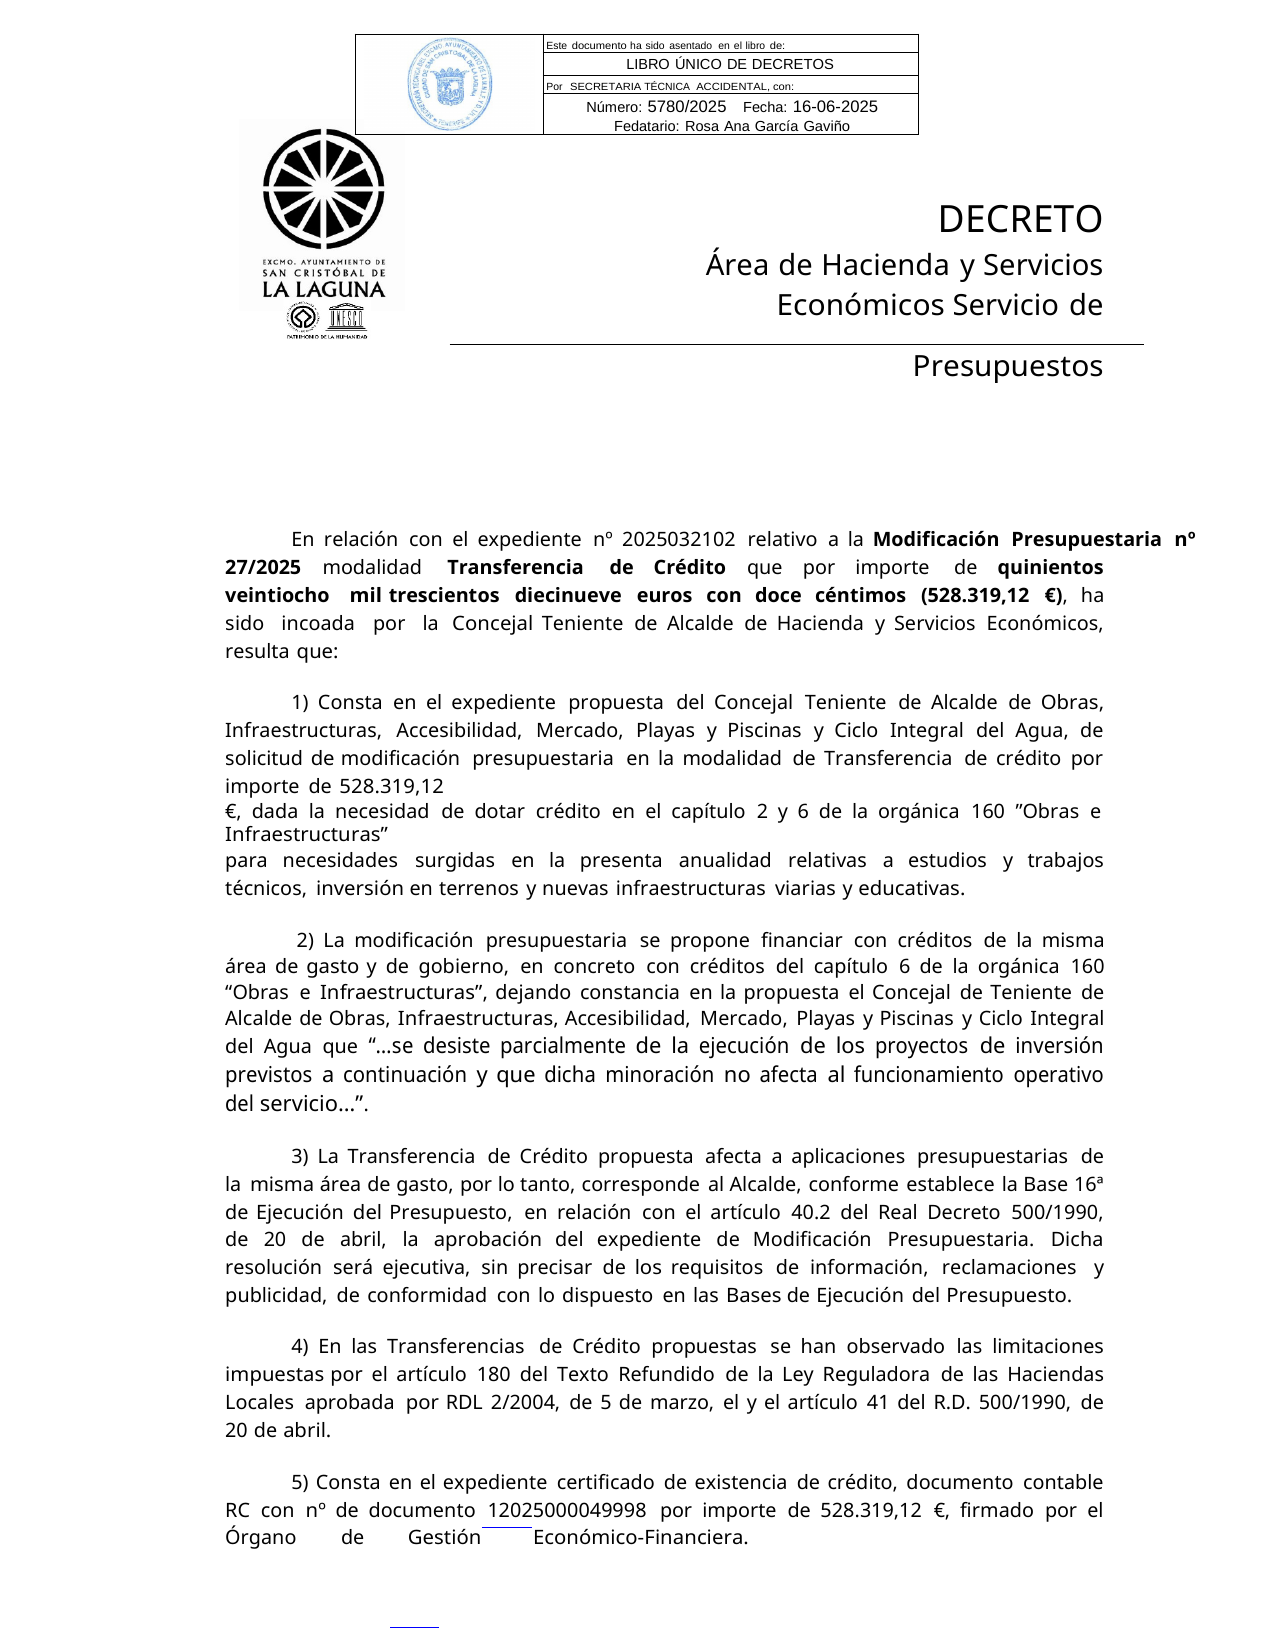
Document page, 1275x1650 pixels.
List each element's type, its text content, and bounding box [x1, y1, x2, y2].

text 3) La Transferencia de Crédito propuesta afecta a aplicaciones presupuestarias de la misma área de gasto, por lo tanto, corresponde al Alcalde, conforme establece la Base 16ª de Ejecución del Presupuesto, en relación con el artículo 40.2 del Real Decreto 500/1990, de 20 de abril, la aprobación del expediente de Modificación Presupuestaria. Dicha resolución será ejecutiva, sin precisar de los requisitos de información, reclamaciones y publicidad, de conformidad con lo dispuesto en las Bases de Ejecución del Presupuesto. [225, 1143, 1104, 1308]
text 2) La modificación presupuestaria se propone financiar con créditos de la misma área de gasto y de gobierno, en concreto con créditos del capítulo 6 de la orgánica 160 “Obras e Infraestructuras”, dejando constancia en la propuesta el Concejal de Teniente de Alcalde de Obras, Infraestructuras, Accesibilidad, Mercado, Playas y Piscinas y Ciclo Integral del Agua que “…se desiste parcialmente de la ejecución de los proyectos de inversión previstos a continuación y que dicha minoración no afecta al funcionamiento operativo del servicio…”. [225, 926, 1104, 1118]
text En relación con el expediente nº 2025032102 relativo a la Modificación Presupuestaria nº [291, 525, 1235, 552]
table_cell Número: 5780/2025 Fecha: 16-06-2025 Fedatario: Rosa Ana García Gaviño [544, 94, 918, 134]
table_header [356, 35, 543, 134]
text €, dada la necesidad de dotar crédito en el capítulo 2 y 6 de la orgánica 160 ”Obras e Infraestructuras” [225, 801, 1103, 846]
text Presupuestos [583, 345, 1103, 385]
text 27/2025 modalidad Transferencia de Crédito que por importe de quinientos veintiocho mil trescientos diecinueve euros con doce céntimos (528.319,12 €), ha sido incoada por la Concejal Teniente de Alcalde de Hacienda y Servicios Económicos, resulta que: [225, 553, 1104, 664]
text 4) En las Transferencias de Crédito propuestas se han observado las limitaciones impuestas por el artículo 180 del Texto Refundido de la Ley Reguladora de las Haciendas Locales aprobada por RDL 2/2004, de 5 de marzo, el y el artículo 41 del R.D. 500/1990, de 20 de abril. [225, 1332, 1104, 1443]
table_header Este documento ha sido asentado en el libro de: [544, 35, 918, 52]
table_cell LIBRO ÚNICO DE DECRETOS [544, 53, 918, 74]
table_cell Por SECRETARIA TÉCNICA ACCIDENTAL, con: [544, 76, 918, 93]
text 5) Consta en el expediente certificado de existencia de crédito, documento contable RC con nº de documento 12025000049998 por importe de 528.319,12 €, firmado por el Órgano de Gestión Económico-Financiera. [225, 1468, 1104, 1551]
text DECRETO Área de Hacienda y Servicios Económicos Servicio de [583, 192, 1103, 344]
text para necesidades surgidas en la presenta anualidad relativas a estudios y trabajos técnicos, inversión en terrenos y nuevas infraestructuras viarias y educativas. [225, 847, 1104, 902]
text 1) Consta en el expediente propuesta del Concejal Teniente de Alcalde de Obras, Infraestructuras, Accesibilidad, Mercado, Playas y Piscinas y Ciclo Integral del Agua, de solicitud de modificación presupuestaria en la modalidad de Transferencia de crédito por importe de 528.319,12 [225, 688, 1104, 799]
